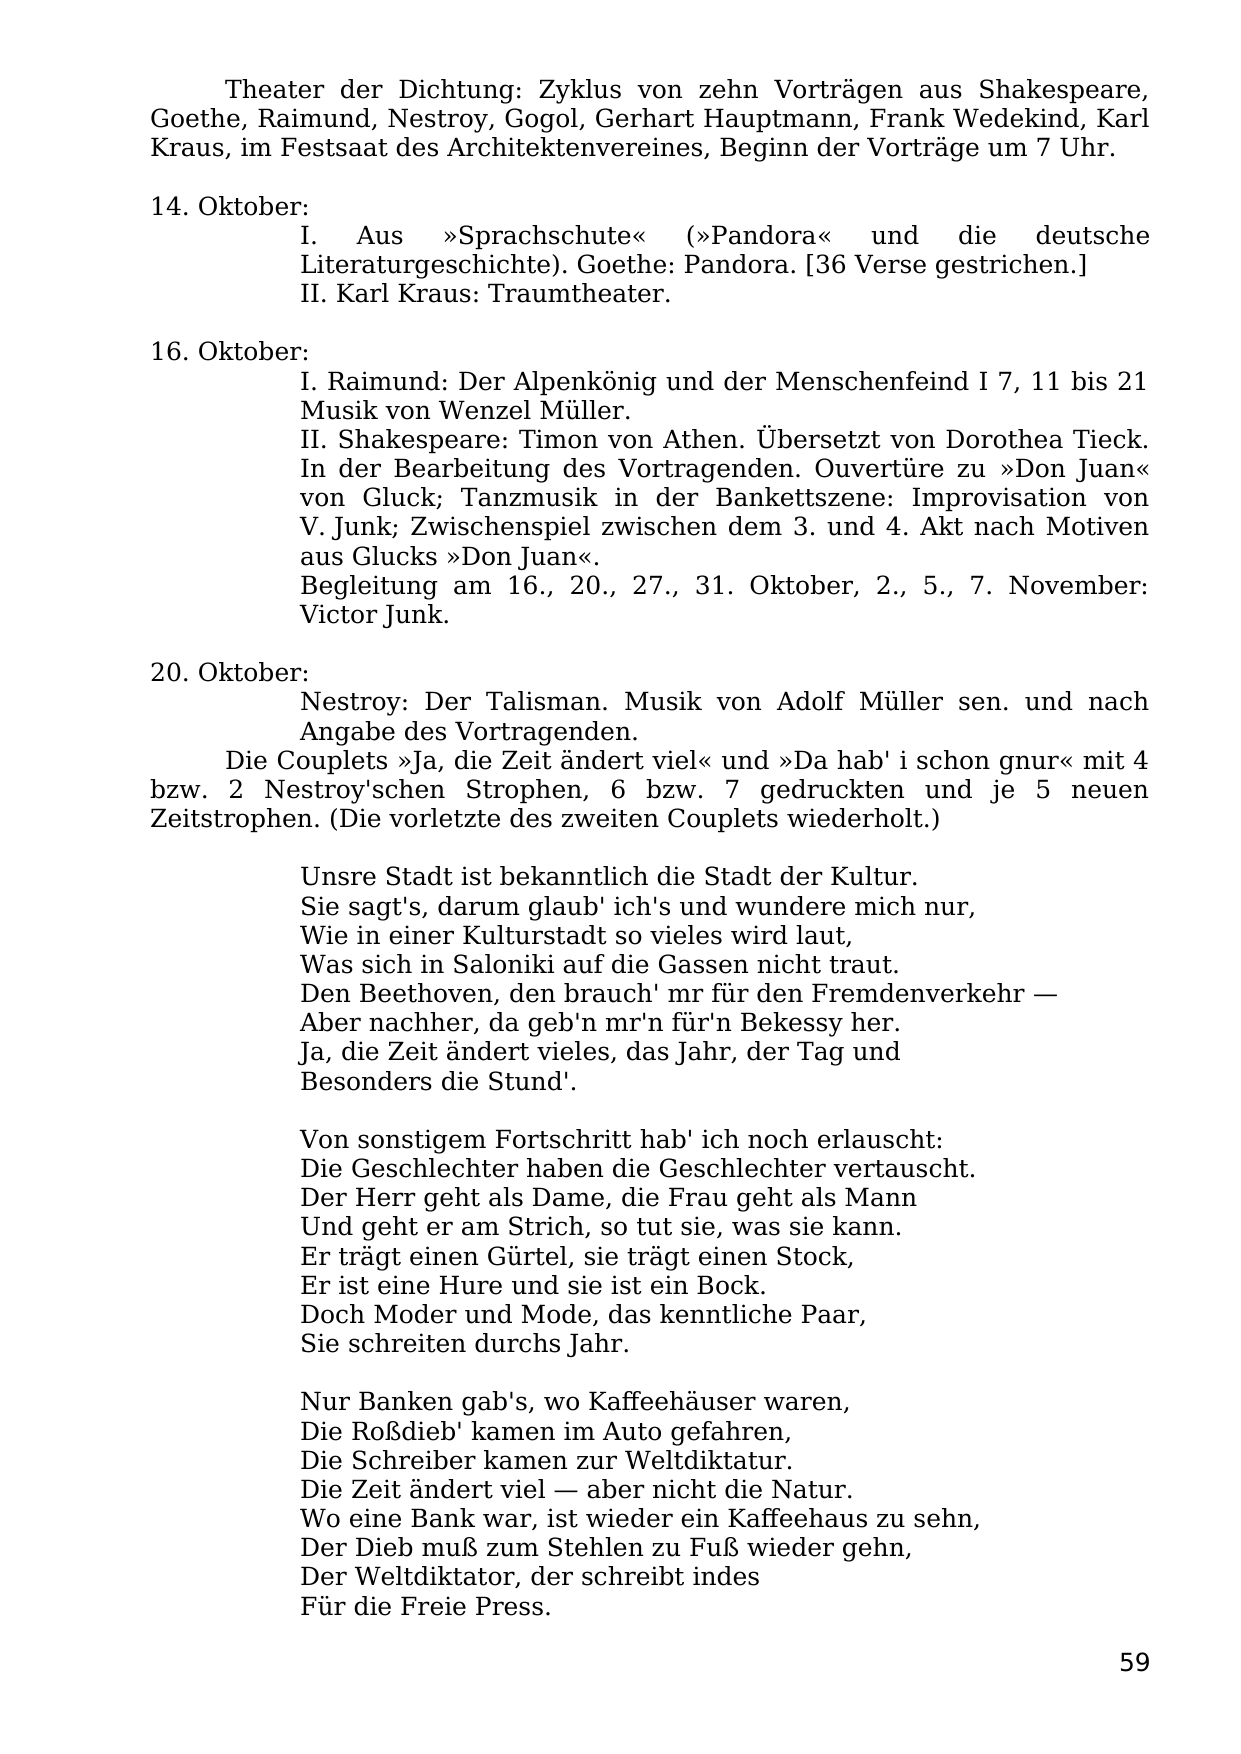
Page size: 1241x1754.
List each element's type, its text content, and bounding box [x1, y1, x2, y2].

text Für die Freie Press. [300, 1592, 1151, 1621]
text Den Beethoven, den brauch' mr für den Fremdenverkehr — [300, 979, 1151, 1008]
text Doch Moder und Mode, das kenntliche Paar, [300, 1300, 1151, 1329]
text Der Weltdiktator, der schreibt indes [300, 1562, 1151, 1592]
text Er ist eine Hure und sie ist ein Bock. [300, 1271, 1151, 1300]
text Was sich in Saloniki auf die Gassen nicht traut. [300, 950, 1151, 979]
text II. Shakespeare: Timon von Athen. Übersetzt von Dorothea Tieck. In der Bearbeitung des Vortragenden. Ouvertüre zu »Don Juan« von Gluck; Tanzmusik in der Bankettszene: Improvisation von V. Junk; Zwischenspiel zwischen dem 3. und 4. Akt nach Motiven aus Glucks »Don Juan«. [300, 425, 1151, 571]
text Sie sagt's, darum glaub' ich's und wundere mich nur, [300, 892, 1151, 921]
text Begleitung am 16., 20., 27., 31. Oktober, 2., 5., 7. November: Victor Junk. [300, 571, 1151, 629]
text I. Aus »Sprachschute« (»Pandora« und die deutsche Literaturgeschichte). Goethe: Pandora. [36 Verse gestrichen.] [300, 221, 1151, 279]
text Die Zeit ändert viel — aber nicht die Natur. [300, 1475, 1151, 1504]
text Unsre Stadt ist bekanntlich die Stadt der Kultur. [300, 862, 1151, 892]
text Nestroy: Der Talisman. Musik von Adolf Müller sen. und nach Angabe des Vortragenden. [300, 687, 1151, 746]
text 14. Oktober: [150, 192, 1151, 221]
text I. Raimund: Der Alpenkönig und der Menschenfeind I 7, 11 bis 21 Musik von Wenzel Müller. [300, 367, 1151, 425]
text Nur Banken gab's, wo Kaffeehäuser waren, [300, 1387, 1151, 1417]
text Wie in einer Kulturstadt so vieles wird laut, [300, 921, 1151, 950]
text Und geht er am Strich, so tut sie, was sie kann. [300, 1212, 1151, 1242]
text Sie schreiten durchs Jahr. [300, 1329, 1151, 1358]
text Die Schreiber kamen zur Weltdiktatur. [300, 1446, 1151, 1475]
text Von sonstigem Fortschritt hab' ich noch erlauscht: [300, 1125, 1151, 1154]
text Die Geschlechter haben die Geschlechter vertauscht. [300, 1154, 1151, 1183]
text Besonders die Stund'. [300, 1067, 1151, 1096]
text Er trägt einen Gürtel, sie trägt einen Stock, [300, 1242, 1151, 1271]
text II. Karl Kraus: Traumtheater. [300, 279, 1151, 308]
text 16. Oktober: [150, 337, 1151, 367]
text 20. Oktober: [150, 658, 1151, 687]
text Wo eine Bank war, ist wieder ein Kaffeehaus zu sehn, [300, 1504, 1151, 1533]
text Die Couplets »Ja, die Zeit ändert viel« und »Da hab' i schon gnur« mit 4 bzw. 2 Nestroy'schen Strophen, 6 bzw. 7 gedruckten und je 5 neuen Zeitstrophen. (Die vorletzte des zweiten Couplets wiederholt.) [150, 746, 1151, 833]
text Der Herr geht als Dame, die Frau geht als Mann [300, 1183, 1151, 1212]
text Aber nachher, da geb'n mr'n für'n Bekessy her. [300, 1008, 1151, 1037]
text Theater der Dichtung: Zyklus von zehn Vorträgen aus Shakespeare, Goethe, Raimund, Nestroy, Gogol, Gerhart Hauptmann, Frank Wedekind, Karl Kraus, im Festsaat des Architektenvereines, Beginn der Vorträge um 7 Uhr. [150, 75, 1151, 162]
text Ja, die Zeit ändert vieles, das Jahr, der Tag und [300, 1037, 1151, 1067]
text Die Roßdieb' kamen im Auto gefahren, [300, 1417, 1151, 1446]
text Der Dieb muß zum Stehlen zu Fuß wieder gehn, [300, 1533, 1151, 1562]
